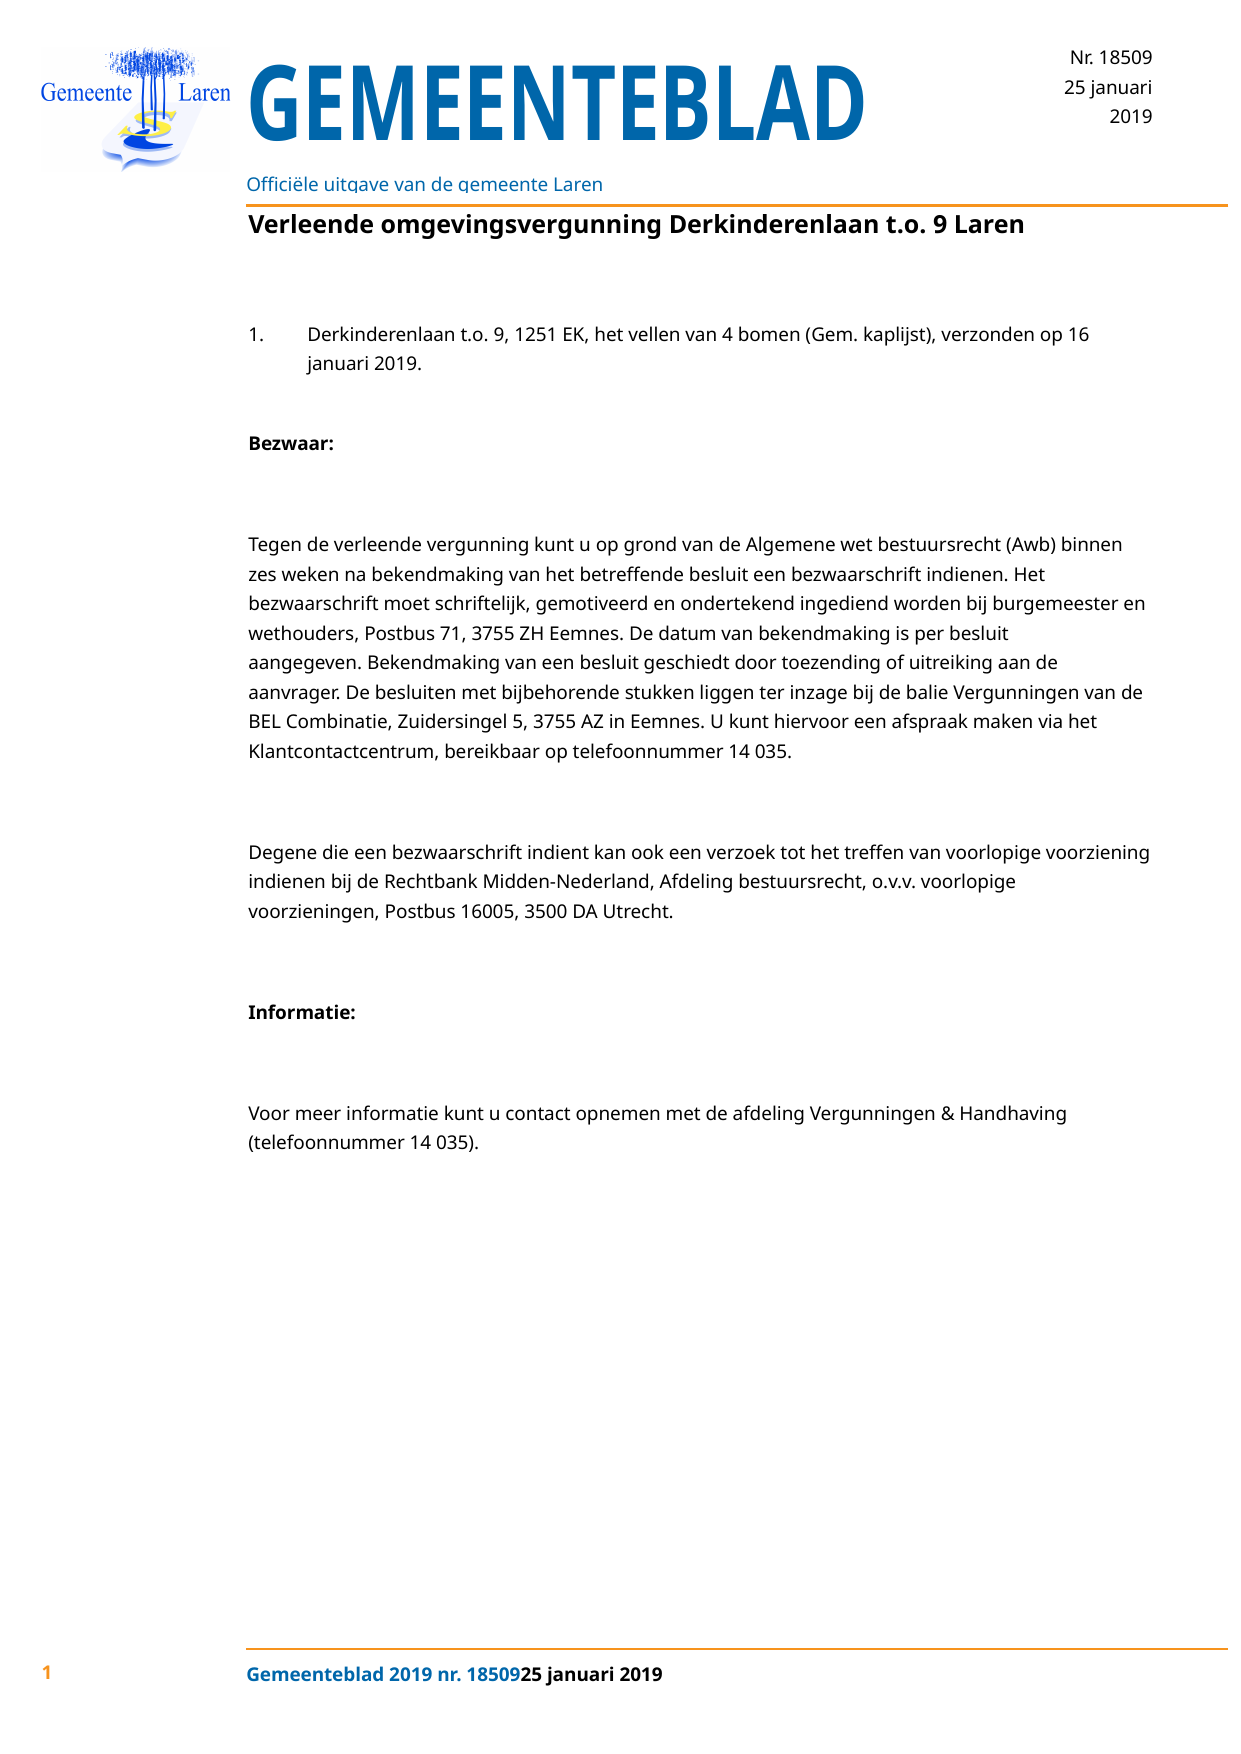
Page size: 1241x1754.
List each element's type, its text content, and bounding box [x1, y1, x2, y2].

text Informatie: [248, 999, 1152, 1025]
list Derkinderenlaan t.o. 9, 1251 EK, het vellen van 4 bomen (Gem. kaplijst), verzonden op 16 januari 2019. [248, 321, 1152, 376]
text Voor meer informatie kunt u contact opnemen met de afdeling Vergunningen & Handhaving (telefoonnummer 14 035). [248, 1100, 1152, 1155]
text Verleende omgevingsvergunning Derkinderenlaan t.o. 9 Laren [248, 207, 1152, 241]
text Tegen de verleende vergunning kunt u op grond van de Algemene wet bestuursrecht (Awb) binnen zes weken na bekendmaking van het betreffende besluit een bezwaarschrift indienen. Het bezwaarschrift moet schriftelijk, gemotiveerd en ondertekend ingediend worden bij burgemeester en wethouders, Postbus 71, 3755 ZH Eemnes. De datum van bekendmaking is per besluit aangegeven. Bekendmaking van een besluit geschiedt door toezending of uitreiking aan de aanvrager. De besluiten met bijbehorende stukken liggen ter inzage bij de balie Vergunningen van de BEL Combinatie, Zuidersingel 5, 3755 AZ in Eemnes. U kunt hiervoor een afspraak maken via het Klantcontactcentrum, bereikbaar op telefoonnummer 14 035. [248, 531, 1152, 764]
text Bezwaar: [248, 430, 1152, 456]
picture [41, 47, 231, 172]
text Degene die een bezwaarschrift indient kan ook een verzoek tot het treffen van voorlopige voorziening indienen bij de Rechtbank Midden-Nederland, Afdeling bestuursrecht, o.v.v. voorlopige voorzieningen, Postbus 16005, 3500 DA Utrecht. [248, 839, 1152, 924]
